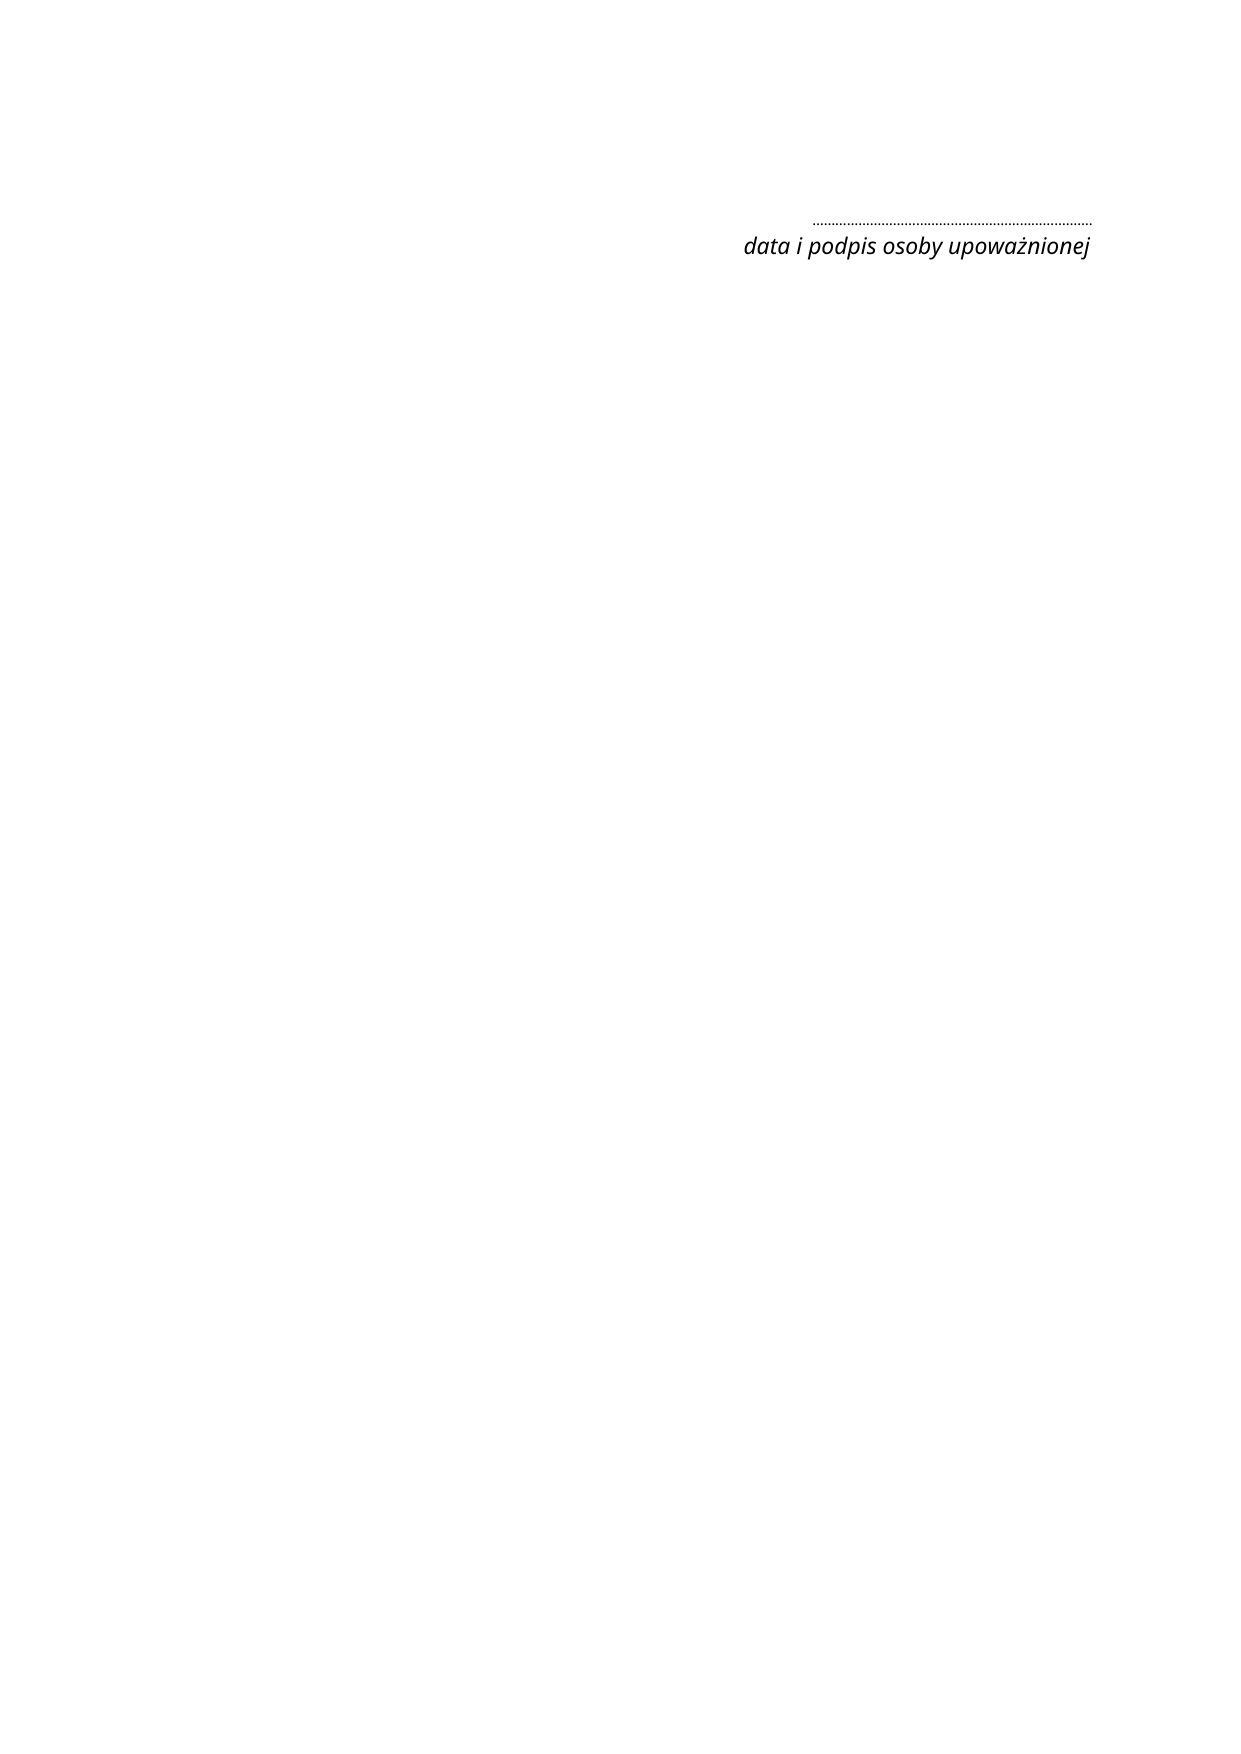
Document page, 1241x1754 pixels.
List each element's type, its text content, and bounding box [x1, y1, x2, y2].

text data i podpis osoby upoważnionej [148, 230, 1093, 261]
text ………………………………………………………………. [148, 210, 1093, 230]
